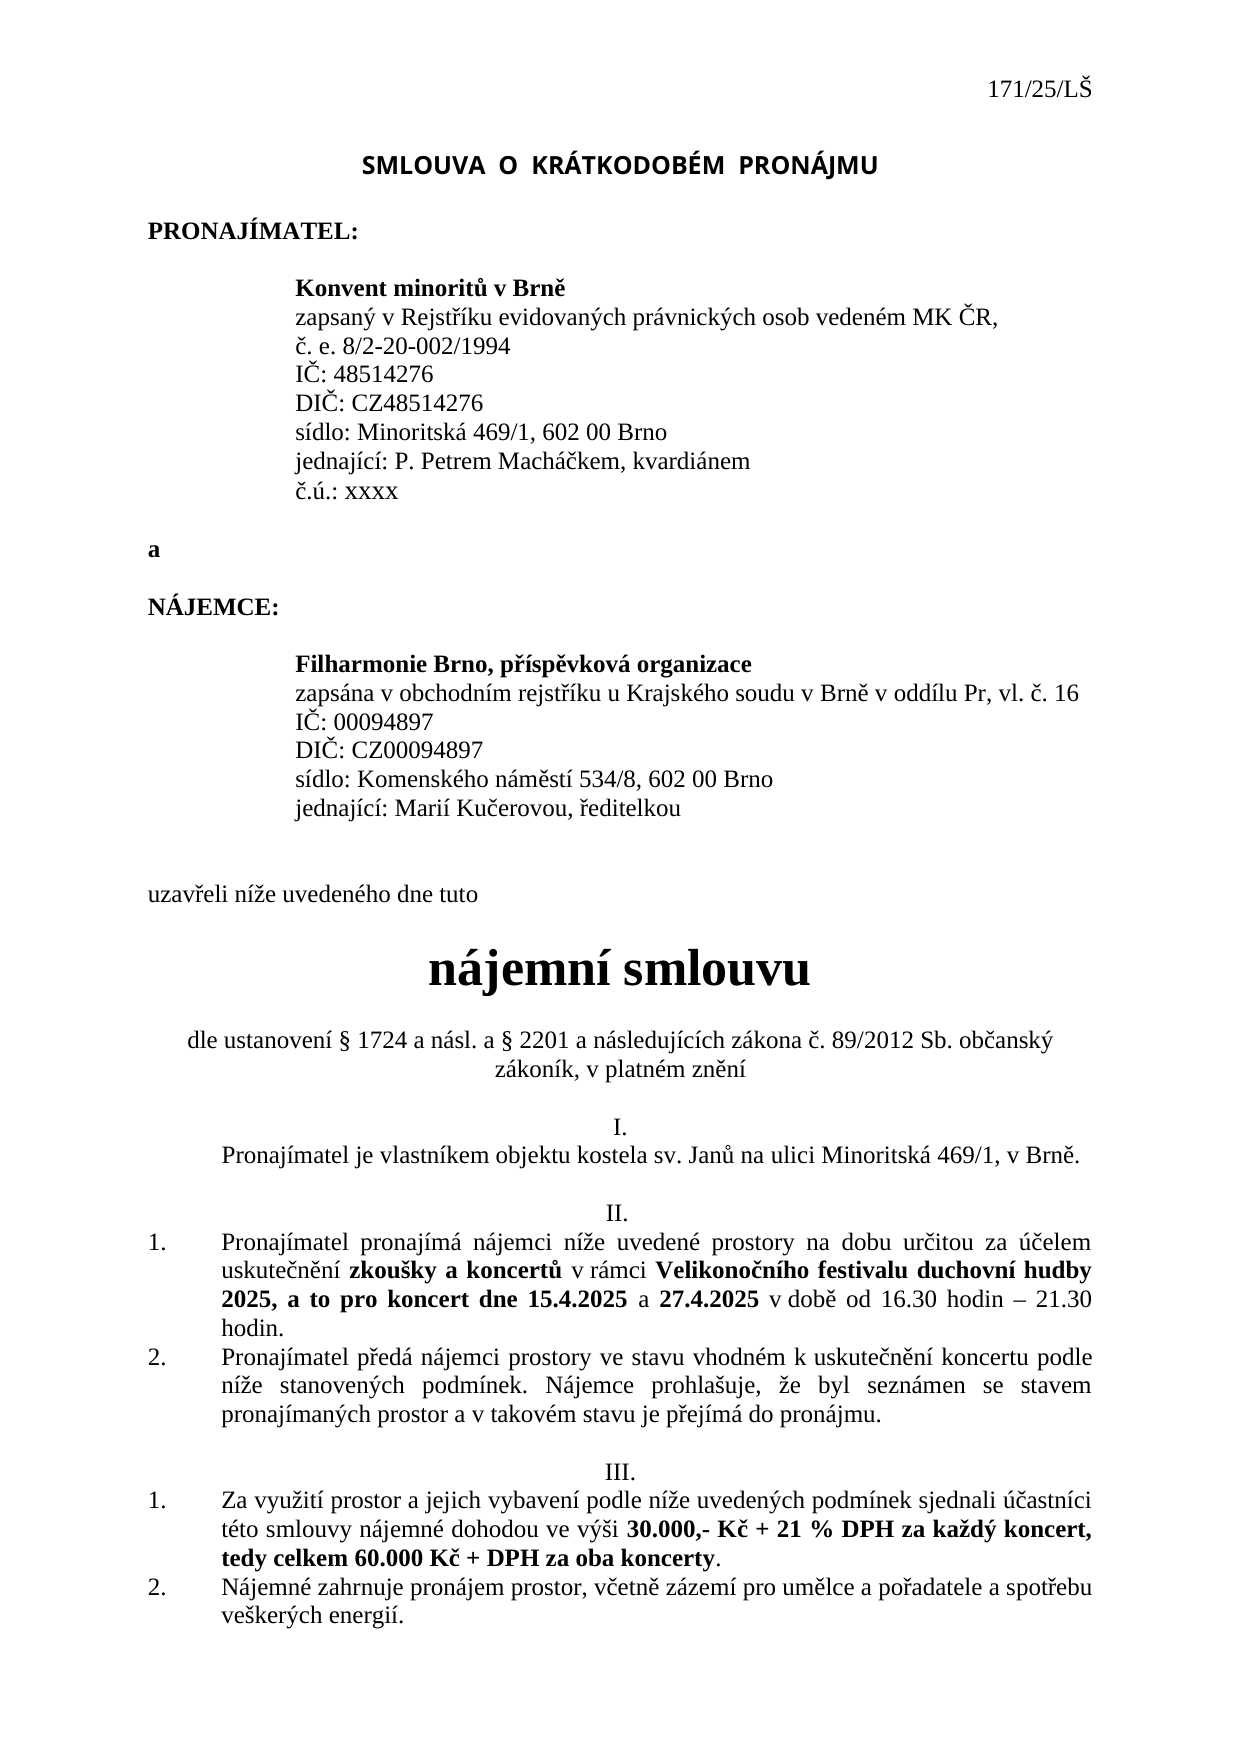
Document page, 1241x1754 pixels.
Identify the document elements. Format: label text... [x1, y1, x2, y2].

text Pronajímatel je vlastníkem objektu kostela sv. Janů na ulici Minoritská 469/1, v Brně. [148, 1141, 1093, 1169]
text a [148, 534, 1093, 563]
text č. e. 8/2-20-002/1994 [221, 331, 1093, 359]
text jednající: Marií Kučerovou, ředitelkou [148, 793, 1093, 822]
text II. [148, 1198, 1093, 1227]
text I. [148, 1112, 1093, 1141]
text jednající: P. Petrem Macháčkem, kvardiánem [221, 446, 1093, 474]
text nájemní smlouvu [148, 937, 1093, 997]
text sídlo: Komenského náměstí 534/8, 602 00 Brno [148, 764, 1093, 793]
text DIČ: CZ00094897 [148, 736, 1093, 764]
text uzavřeli níže uvedeného dne tuto [148, 879, 1093, 908]
text dle ustanovení § 1724 a násl. a § 2201 a následujících zákona č. 89/2012 Sb. občanský zákoník, v platném znění [148, 1026, 1093, 1083]
text sídlo: Minoritská 469/1, 602 00 Brno [221, 417, 1093, 446]
text IČ: 00094897 [148, 707, 1093, 736]
text Konvent minoritů v Brně [148, 273, 1093, 302]
text 2. Pronajímatel předá nájemci prostory ve stavu vhodném k uskutečnění koncertu podle níže stanovených podmínek. Nájemce prohlašuje, že byl seznámen se stavem pronajímaných prostor a v takovém stavu je přejímá do pronájmu. [148, 1342, 1093, 1428]
text č.ú.: xxxx [221, 474, 1093, 506]
text smlouva o KRÁTKODOBÉM PRONÁJMU [148, 148, 1093, 182]
text 1. Pronajímatel pronajímá nájemci níže uvedené prostory na dobu určitou za účelem uskutečnění zkoušky a koncertů v rámci Velikonočního festivalu duchovní hudby 2025, a to pro koncert dne 15.4.2025 a 27.4.2025 v době od 16.30 hodin – 21.30 hodin. [148, 1227, 1093, 1342]
text IČ: 48514276 [221, 359, 1093, 388]
text NÁJEMCE: [148, 592, 1093, 621]
text zapsána v obchodním rejstříku u Krajského soudu v Brně v oddílu Pr, vl. č. 16 [148, 678, 1093, 707]
text zapsaný v Rejstříku evidovaných právnických osob vedeném MK ČR, [221, 302, 1093, 331]
text III. [148, 1457, 1093, 1486]
text 1. Za využití prostor a jejich vybavení podle níže uvedených podmínek sjednali účastníci této smlouvy nájemné dohodou ve výši 30.000,- Kč + 21 % DPH za každý koncert, tedy celkem 60.000 Kč + DPH za oba koncerty. [148, 1486, 1093, 1572]
text DIČ: CZ48514276 [221, 388, 1093, 417]
text Pronajímatel: [148, 216, 1093, 244]
text Filharmonie Brno, příspěvková organizace [148, 649, 1093, 678]
text 2. Nájemné zahrnuje pronájem prostor, včetně zázemí pro umělce a pořadatele a spotřebu veškerých energií. [148, 1572, 1093, 1629]
